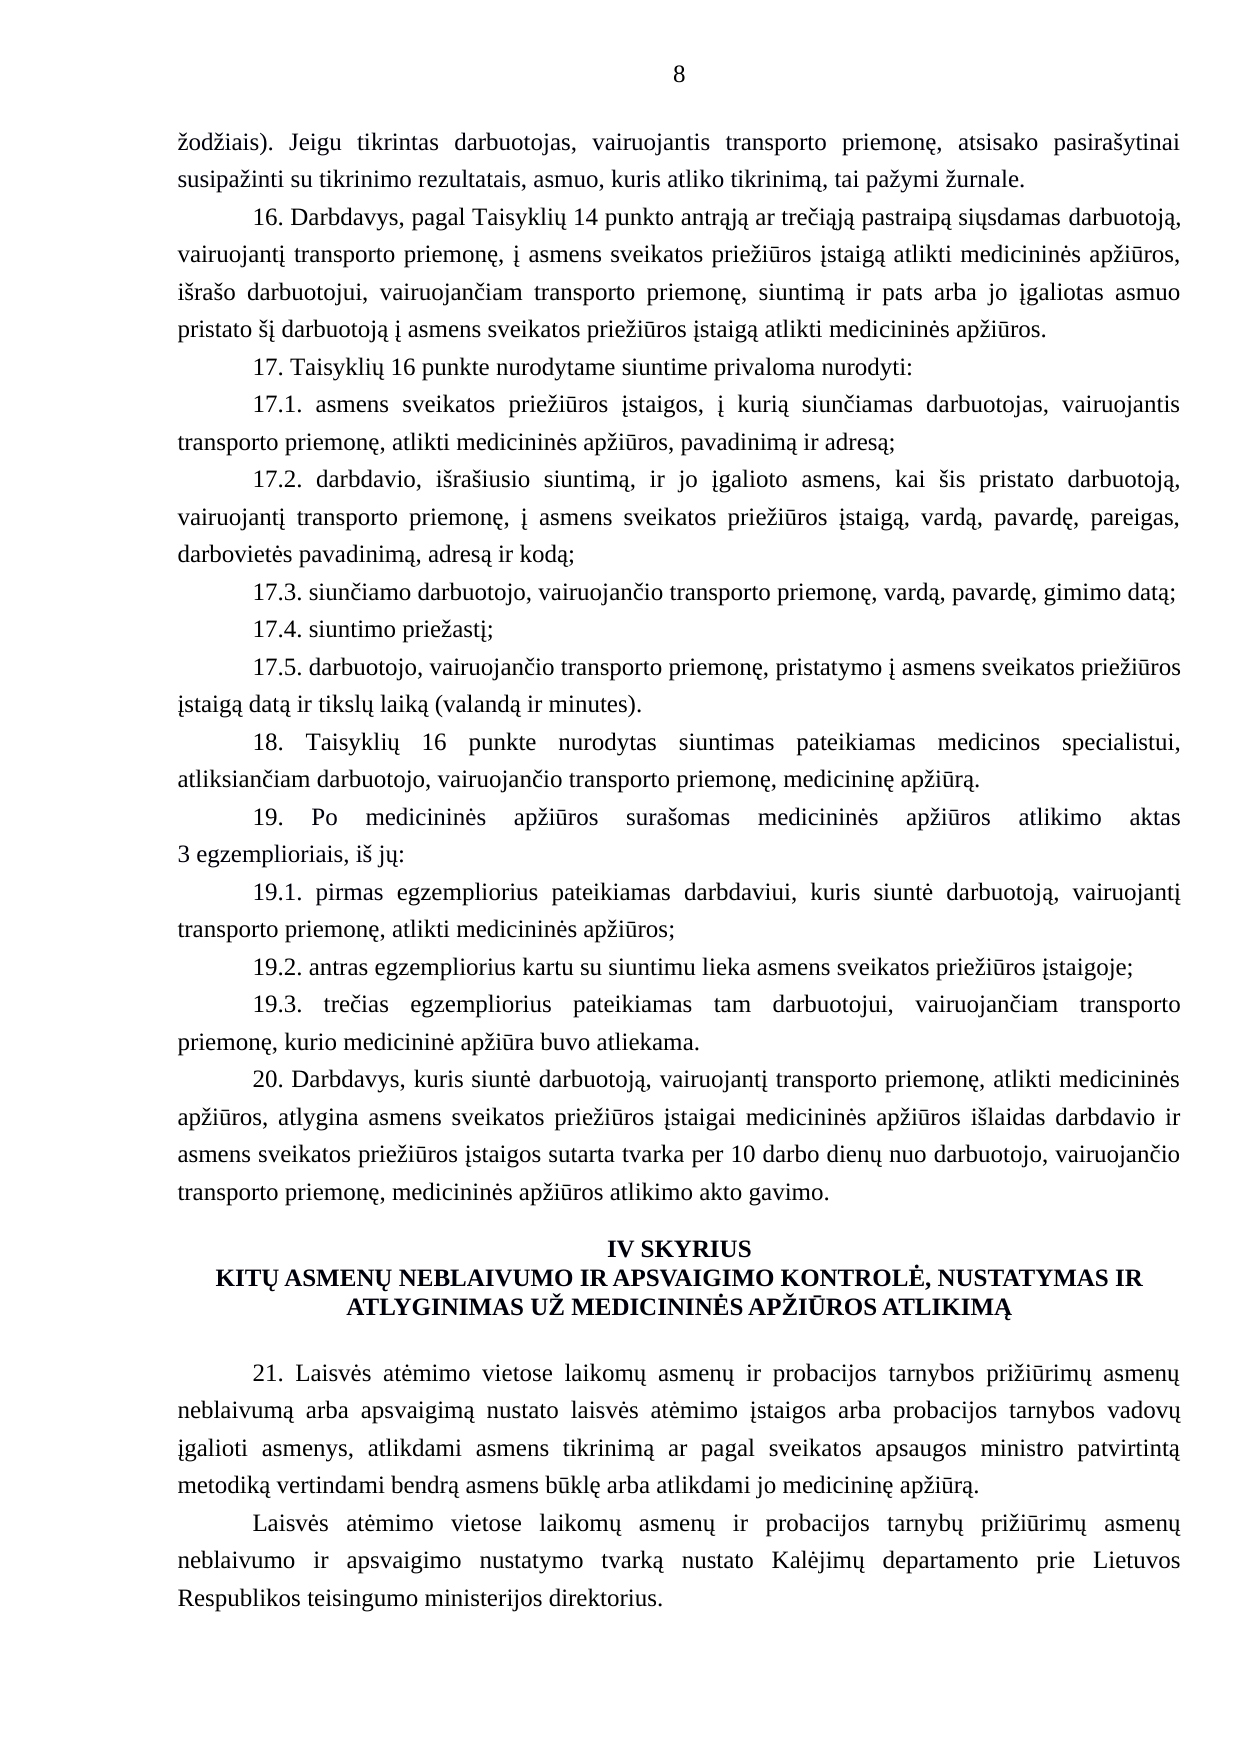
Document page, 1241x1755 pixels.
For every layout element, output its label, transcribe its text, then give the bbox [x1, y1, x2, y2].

text 19.2. antras egzempliorius kartu su siuntimu lieka asmens sveikatos priežiūros įstaigoje; [177, 943, 1181, 981]
text 17. Taisyklių 16 punkte nurodytame siuntime privaloma nurodyti: [177, 343, 1181, 381]
text 18. Taisyklių 16 punkte nurodytas siuntimas pateikiamas medicinos specialistui, atliksiančiam darbuotojo, vairuojančio transporto priemonę, medicininę apžiūrą. [177, 718, 1181, 793]
text žodžiais). Jeigu tikrintas darbuotojas, vairuojantis transporto priemonę, atsisako pasirašytinai susipažinti su tikrinimo rezultatais, asmuo, kuris atliko tikrinimą, tai pažymi žurnale. [177, 118, 1181, 193]
text 21. Laisvės atėmimo vietose laikomų asmenų ir probacijos tarnybos prižiūrimų asmenų neblaivumą arba apsvaigimą nustato laisvės atėmimo įstaigos arba probacijos tarnybos vadovų įgalioti asmenys, atlikdami asmens tikrinimą ar pagal sveikatos apsaugos ministro patvirtintą metodiką vertindami bendrą asmens būklę arba atlikdami jo medicininę apžiūrą. [177, 1349, 1181, 1499]
text IV SKYRIUS [177, 1234, 1181, 1263]
text 16. Darbdavys, pagal Taisyklių 14 punkto antrąją ar trečiąją pastraipą siųsdamas darbuotoją, vairuojantį transporto priemonę, į asmens sveikatos priežiūros įstaigą atlikti medicininės apžiūros, išrašo darbuotojui, vairuojančiam transporto priemonę, siuntimą ir pats arba jo įgaliotas asmuo pristato šį darbuotoją į asmens sveikatos priežiūros įstaigą atlikti medicininės apžiūros. [177, 193, 1181, 343]
text 20. Darbdavys, kuris siuntė darbuotoją, vairuojantį transporto priemonę, atlikti medicininės apžiūros, atlygina asmens sveikatos priežiūros įstaigai medicininės apžiūros išlaidas darbdavio ir asmens sveikatos priežiūros įstaigos sutarta tvarka per 10 darbo dienų nuo darbuotojo, vairuojančio transporto priemonę, medicininės apžiūros atlikimo akto gavimo. [177, 1056, 1181, 1206]
text 17.5. darbuotojo, vairuojančio transporto priemonę, pristatymo į asmens sveikatos priežiūros įstaigą datą ir tikslų laiką (valandą ir minutes). [177, 643, 1181, 718]
text 19.3. trečias egzempliorius pateikiamas tam darbuotojui, vairuojančiam transporto priemonę, kurio medicininė apžiūra buvo atliekama. [177, 981, 1181, 1056]
text KITŲ ASMENŲ NEBLAIVUMO IR APSVAIGIMO KONTROLĖ, NUSTATYMAS IR ATLYGINIMAS UŽ MEDICININĖS APŽIŪROS ATLIKIMĄ [177, 1263, 1181, 1321]
text 17.2. darbdavio, išrašiusio siuntimą, ir jo įgalioto asmens, kai šis pristato darbuotoją, vairuojantį transporto priemonę, į asmens sveikatos priežiūros įstaigą, vardą, pavardę, pareigas, darbovietės pavadinimą, adresą ir kodą; [177, 456, 1181, 568]
text 19. Po medicininės apžiūros surašomas medicininės apžiūros atlikimo aktas 3 egzemplioriais, iš jų: [177, 793, 1181, 868]
text 17.3. siunčiamo darbuotojo, vairuojančio transporto priemonę, vardą, pavardę, gimimo datą; [177, 568, 1181, 606]
text 17.4. siuntimo priežastį; [177, 606, 1181, 643]
text 17.1. asmens sveikatos priežiūros įstaigos, į kurią siunčiamas darbuotojas, vairuojantis transporto priemonę, atlikti medicininės apžiūros, pavadinimą ir adresą; [177, 381, 1181, 456]
text 19.1. pirmas egzempliorius pateikiamas darbdaviui, kuris siuntė darbuotoją, vairuojantį transporto priemonę, atlikti medicininės apžiūros; [177, 868, 1181, 943]
text Laisvės atėmimo vietose laikomų asmenų ir probacijos tarnybų prižiūrimų asmenų neblaivumo ir apsvaigimo nustatymo tvarką nustato Kalėjimų departamento prie Lietuvos Respublikos teisingumo ministerijos direktorius. [177, 1499, 1181, 1612]
